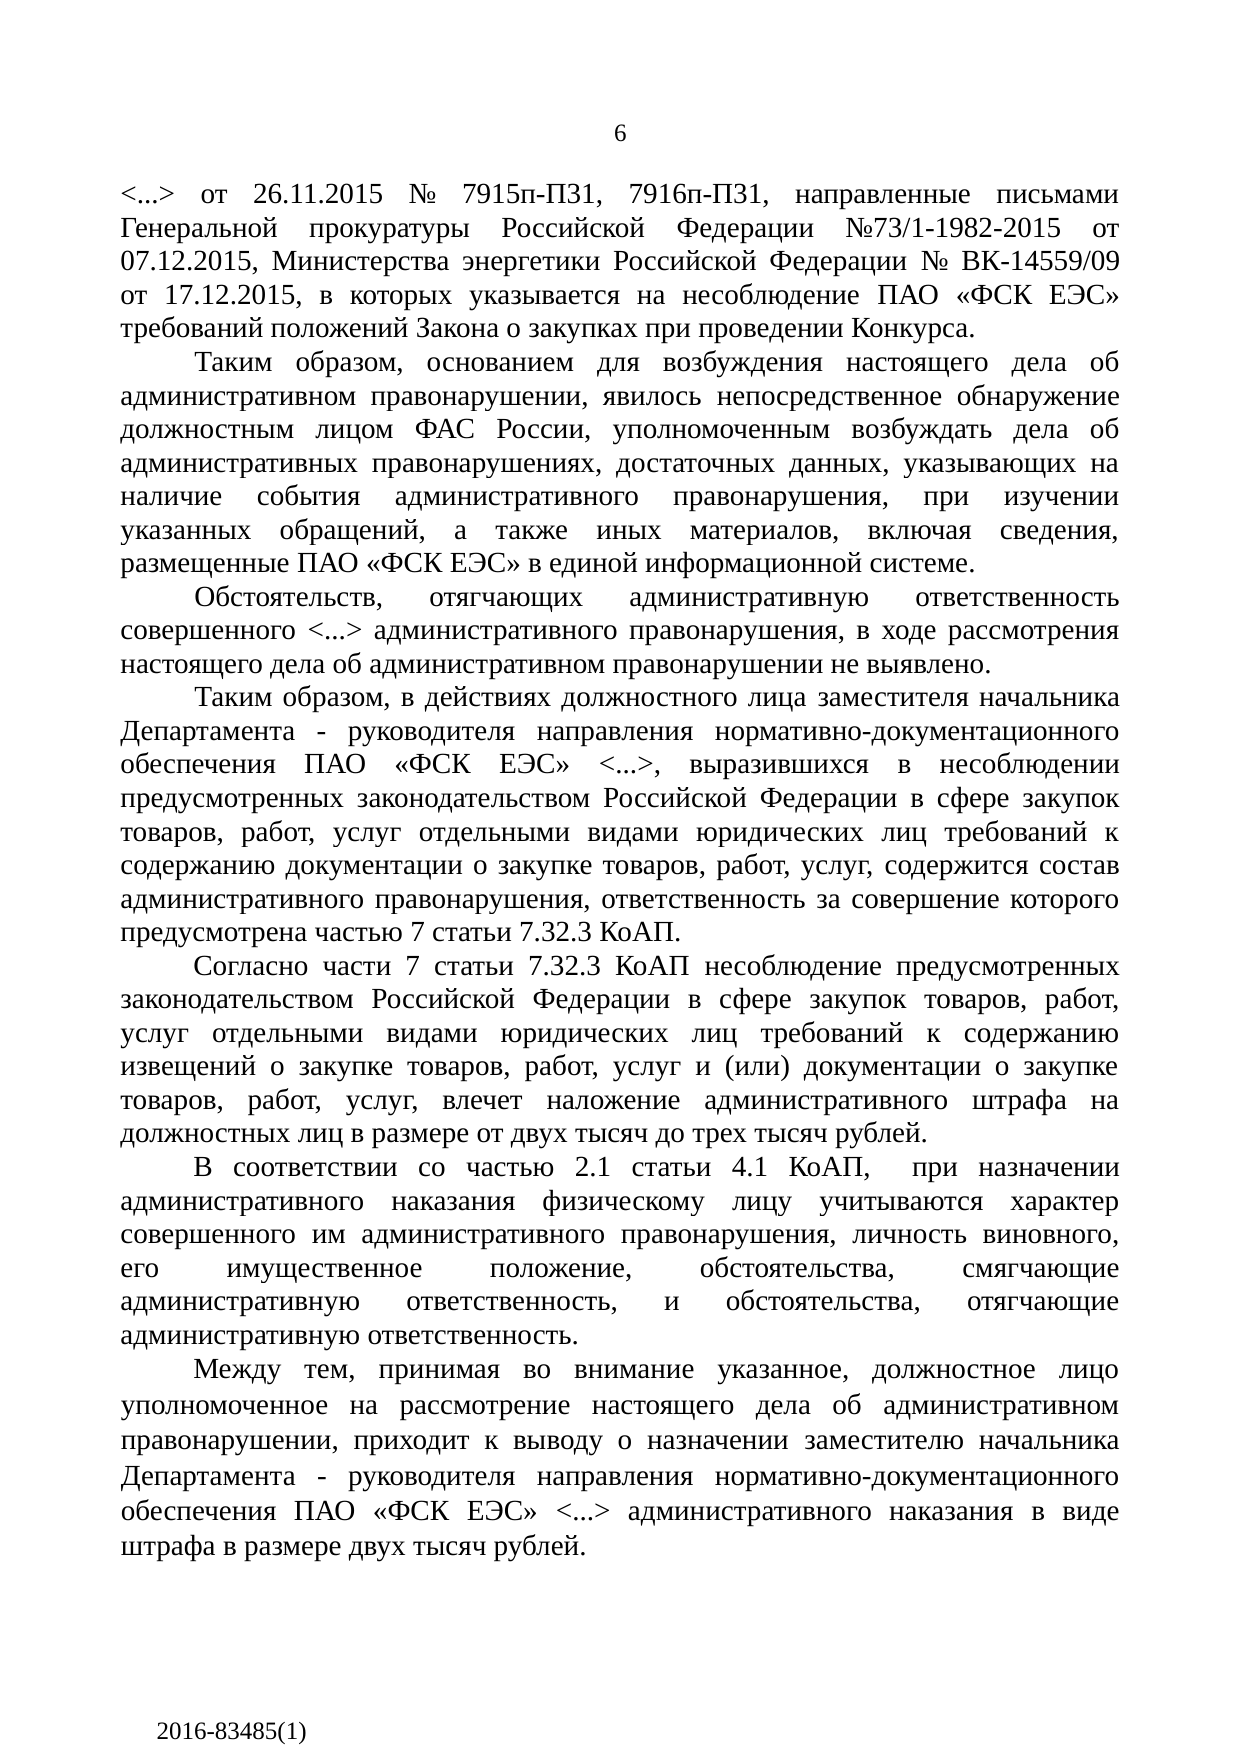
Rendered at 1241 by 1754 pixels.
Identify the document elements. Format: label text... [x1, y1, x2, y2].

text Таким образом, основанием для возбуждения настоящего дела об административном правонарушении, явилось непосредственное обнаружение должностным лицом ФАС России, уполномоченным возбуждать дела об административных правонарушениях, достаточных данных, указывающих на наличие события административного правонарушения, при изучении указанных обращений, а также иных материалов, включая сведения, размещенные ПАО «ФСК ЕЭС» в единой информационной системе. [120, 344, 1120, 579]
text Таким образом, в действиях должностного лица заместителя начальника Департамента - руководителя направления нормативно-документационного обеспечения ПАО «ФСК ЕЭС» <...>, выразившихся в несоблюдении предусмотренных законодательством Российской Федерации в сфере закупок товаров, работ, услуг отдельными видами юридических лиц требований к содержанию документации о закупке товаров, работ, услуг, содержится состав административного правонарушения, ответственность за совершение которого предусмотрена частью 7 статьи 7.32.3 КоАП. [120, 679, 1120, 948]
text Согласно части 7 статьи 7.32.3 КоАП несоблюдение предусмотренных законодательством Российской Федерации в сфере закупок товаров, работ, услуг отдельными видами юридических лиц требований к содержанию извещений о закупке товаров, работ, услуг и (или) документации о закупке товаров, работ, услуг, влечет наложение административного штрафа на должностных лиц в размере от двух тысяч до трех тысяч рублей. [120, 948, 1120, 1149]
text В соответствии со частью 2.1 статьи 4.1 КоАП, при назначении административного наказания физическому лицу учитываются характер совершенного им административного правонарушения, личность виновного, его имущественное положение, обстоятельства, смягчающие административную ответственность, и обстоятельства, отягчающие административную ответственность. [120, 1149, 1120, 1350]
text <...> от 26.11.2015 № 7915п-П31, 7916п-П31, направленные письмами Генеральной прокуратуры Российской Федерации №73/1-1982-2015 от 07.12.2015, Министерства энергетики Российской Федерации № ВК-14559/09 от 17.12.2015, в которых указывается на несоблюдение ПАО «ФСК ЕЭС» требований положений Закона о закупках при проведении Конкурса. [120, 176, 1120, 344]
text Между тем, принимая во внимание указанное, должностное лицо уполномоченное на рассмотрение настоящего дела об административном правонарушении, приходит к выводу о назначении заместителю начальника Департамента - руководителя направления нормативно-документационного обеспечения ПАО «ФСК ЕЭС» <...> административного наказания в виде штрафа в размере двух тысяч рублей. [121, 1350, 1120, 1563]
text Обстоятельств, отягчающих административную ответственность совершенного <...> административного правонарушения, в ходе рассмотрения настоящего дела об административном правонарушении не выявлено. [120, 579, 1120, 679]
